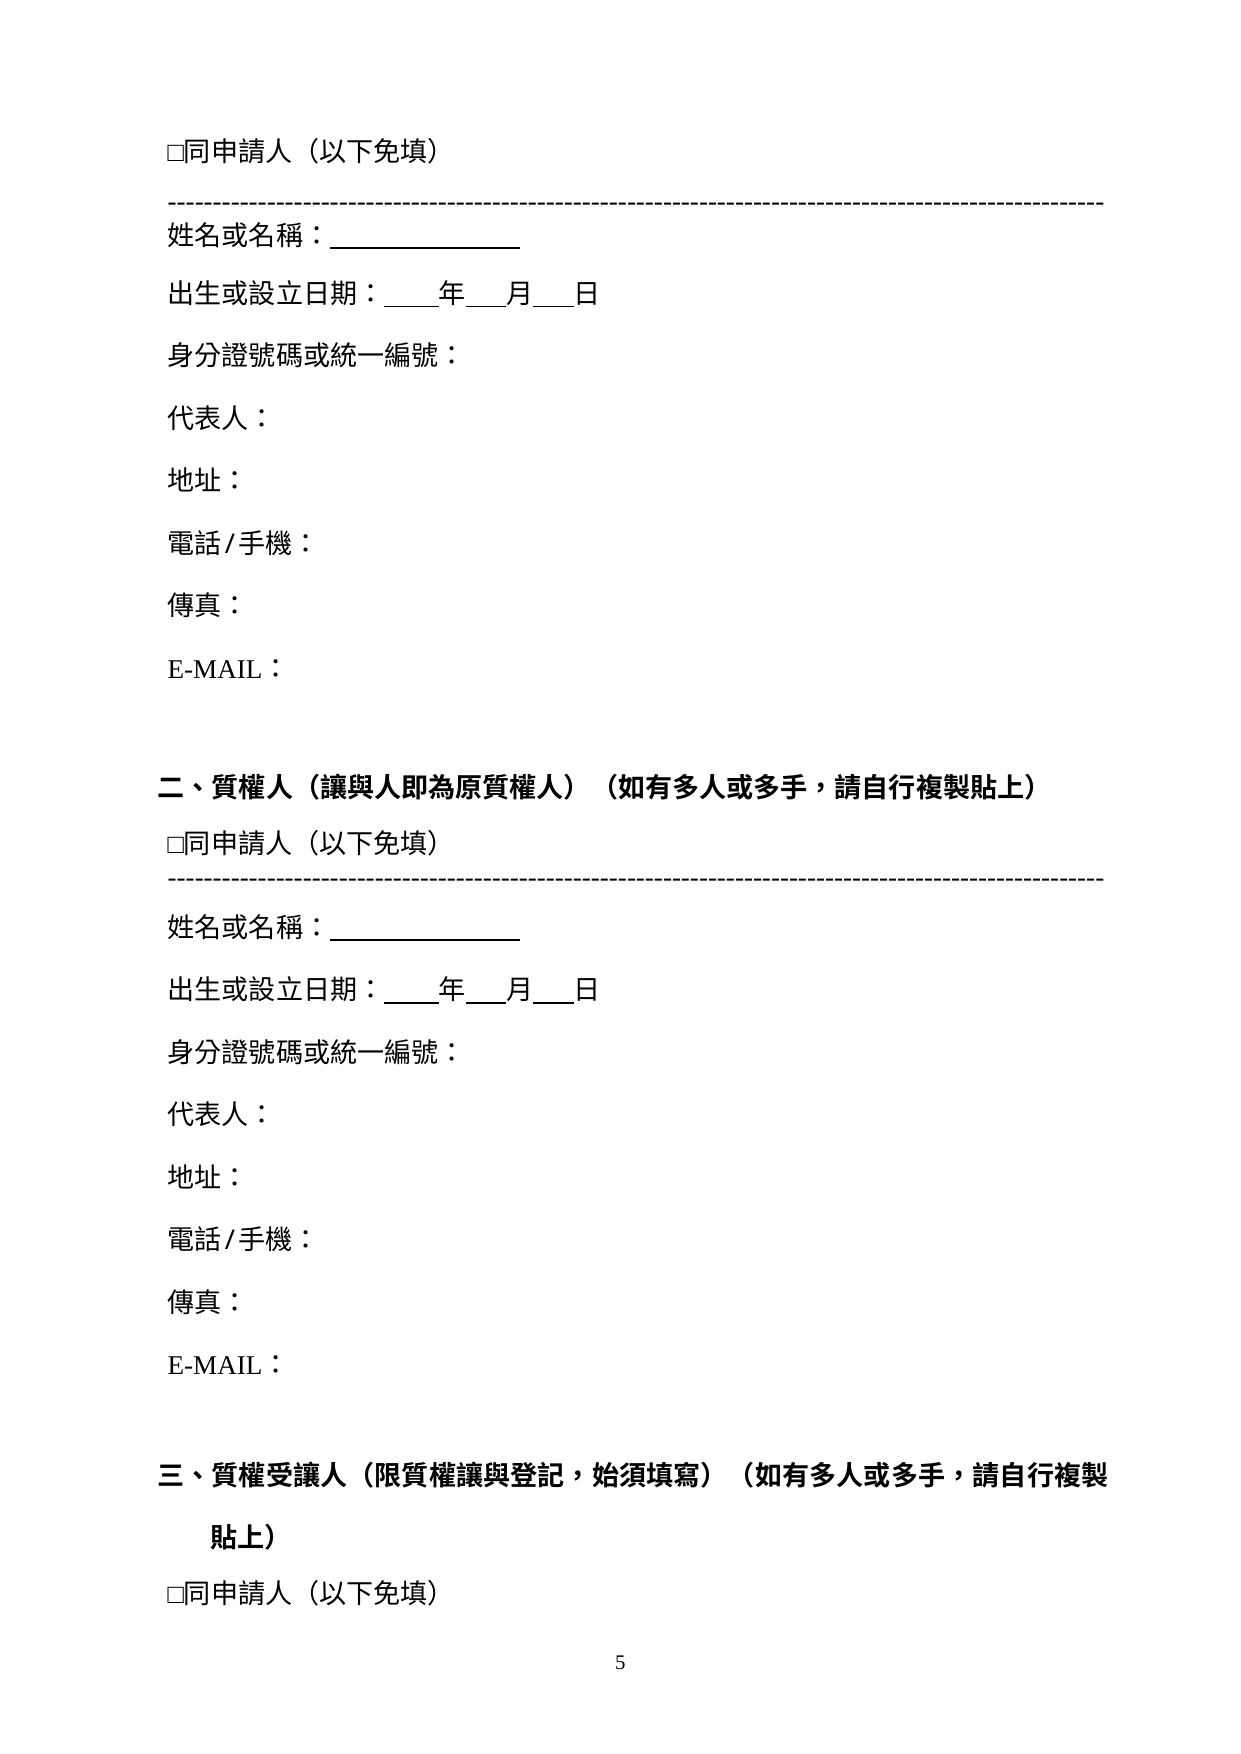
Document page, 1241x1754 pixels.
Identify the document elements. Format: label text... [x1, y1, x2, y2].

text □同申請人（以下免填） [167, 1562, 1110, 1614]
text 電話/手機： [167, 512, 1110, 564]
text 姓名或名稱： [167, 896, 1110, 948]
text □同申請人（以下免填） [167, 812, 1110, 864]
text -------------------------------------------------------------------------------------------------------- [167, 869, 1110, 890]
text 三、質權受讓人（限質權讓與登記，始須填寫）（如有多人或多手，請自行複製貼上） [157, 1432, 1110, 1557]
text 地址： [167, 449, 1110, 501]
text -------------------------------------------------------------------------------------------------------- [167, 194, 1110, 215]
text 二、質權人（讓與人即為原質權人）（如有多人或多手，請自行複製貼上） [157, 744, 1110, 807]
text 電話/手機： [167, 1208, 1110, 1260]
text 地址： [167, 1146, 1110, 1198]
text 出生或設立日期： 年 月 日 [167, 958, 1110, 1010]
text E-MAIL： [167, 637, 1110, 689]
text 傳真： [167, 1271, 1110, 1323]
text 代表人： [167, 387, 1110, 439]
text 傳真： [167, 574, 1110, 626]
text 出生或設立日期： 年 月 日 [167, 262, 1110, 314]
text 身分證號碼或統一編號： [167, 1021, 1110, 1073]
text 身分證號碼或統一編號： [167, 324, 1110, 376]
text □同申請人（以下免填） [167, 119, 1110, 172]
text 姓名或名稱： [167, 220, 1110, 251]
text 代表人： [167, 1083, 1110, 1135]
text E-MAIL： [167, 1333, 1110, 1385]
